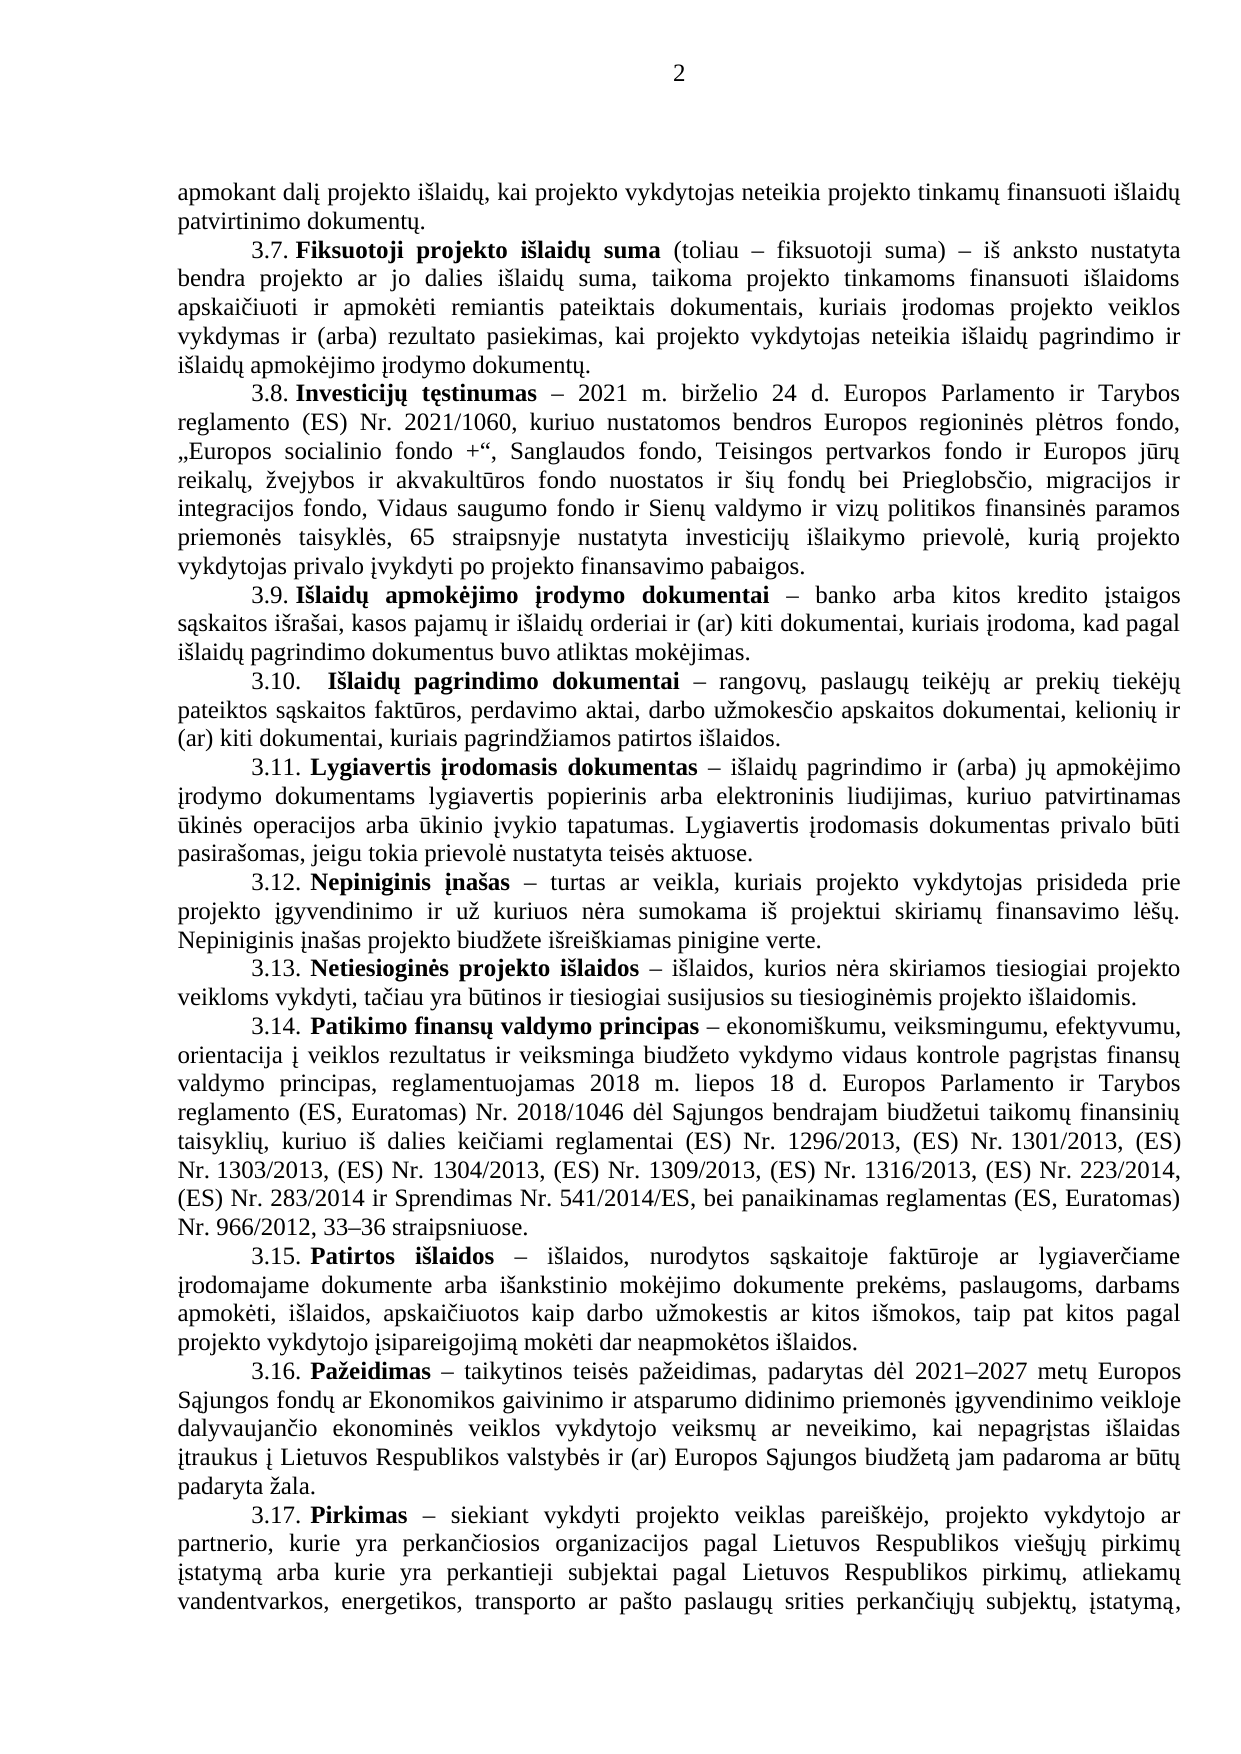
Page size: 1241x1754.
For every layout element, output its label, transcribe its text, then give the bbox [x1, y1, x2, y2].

text 3.7. Fiksuotoji projekto išlaidų suma (toliau – fiksuotoji suma) – iš anksto nustatyta bendra projekto ar jo dalies išlaidų suma, taikoma projekto tinkamoms finansuoti išlaidoms apskaičiuoti ir apmokėti remiantis pateiktais dokumentais, kuriais įrodomas projekto veiklos vykdymas ir (arba) rezultato pasiekimas, kai projekto vykdytojas neteikia išlaidų pagrindimo ir išlaidų apmokėjimo įrodymo dokumentų. [177, 235, 1181, 378]
text 3.9. Išlaidų apmokėjimo įrodymo dokumentai – banko arba kitos kredito įstaigos sąskaitos išrašai, kasos pajamų ir išlaidų orderiai ir (ar) kiti dokumentai, kuriais įrodoma, kad pagal išlaidų pagrindimo dokumentus buvo atliktas mokėjimas. [177, 580, 1181, 666]
text 3.8. Investicijų tęstinumas – 2021 m. birželio 24 d. Europos Parlamento ir Tarybos reglamento (ES) Nr. 2021/1060, kuriuo nustatomos bendros Europos regioninės plėtros fondo, „Europos socialinio fondo +“, Sanglaudos fondo, Teisingos pertvarkos fondo ir Europos jūrų reikalų, žvejybos ir akvakultūros fondo nuostatos ir šių fondų bei Prieglobsčio, migracijos ir integracijos fondo, Vidaus saugumo fondo ir Sienų valdymo ir vizų politikos finansinės paramos priemonės taisyklės, 65 straipsnyje nustatyta investicijų išlaikymo prievolė, kurią projekto vykdytojas privalo įvykdyti po projekto finansavimo pabaigos. [177, 378, 1181, 580]
text 3.10. Išlaidų pagrindimo dokumentai – rangovų, paslaugų teikėjų ar prekių tiekėjų pateiktos sąskaitos faktūros, perdavimo aktai, darbo užmokesčio apskaitos dokumentai, kelionių ir (ar) kiti dokumentai, kuriais pagrindžiamos patirtos išlaidos. [177, 666, 1181, 752]
text 3.14. Patikimo finansų valdymo principas – ekonomiškumu, veiksmingumu, efektyvumu, orientacija į veiklos rezultatus ir veiksminga biudžeto vykdymo vidaus kontrole pagrįstas finansų valdymo principas, reglamentuojamas 2018 m. liepos 18 d. Europos Parlamento ir Tarybos reglamento (ES, Euratomas) Nr. 2018/1046 dėl Sąjungos bendrajam biudžetui taikomų finansinių taisyklių, kuriuo iš dalies keičiami reglamentai (ES) Nr. 1296/2013, (ES) Nr. 1301/2013, (ES) Nr. 1303/2013, (ES) Nr. 1304/2013, (ES) Nr. 1309/2013, (ES) Nr. 1316/2013, (ES) Nr. 223/2014, (ES) Nr. 283/2014 ir Sprendimas Nr. 541/2014/ES, bei panaikinamas reglamentas (ES, Euratomas) Nr. 966/2012, 33–36 straipsniuose. [177, 1011, 1181, 1241]
text 3.11. Lygiavertis įrodomasis dokumentas – išlaidų pagrindimo ir (arba) jų apmokėjimo įrodymo dokumentams lygiavertis popierinis arba elektroninis liudijimas, kuriuo patvirtinamas ūkinės operacijos arba ūkinio įvykio tapatumas. Lygiavertis įrodomasis dokumentas privalo būti pasirašomas, jeigu tokia prievolė nustatyta teisės aktuose. [177, 752, 1181, 867]
text 3.17. Pirkimas – siekiant vykdyti projekto veiklas pareiškėjo, projekto vykdytojo ar partnerio, kurie yra perkančiosios organizacijos pagal Lietuvos Respublikos viešųjų pirkimų įstatymą arba kurie yra perkantieji subjektai pagal Lietuvos Respublikos pirkimų, atliekamų vandentvarkos, energetikos, transporto ar pašto paslaugų srities perkančiųjų subjektų, įstatymą, [177, 1500, 1181, 1615]
text 3.13. Netiesioginės projekto išlaidos – išlaidos, kurios nėra skiriamos tiesiogiai projekto veikloms vykdyti, tačiau yra būtinos ir tiesiogiai susijusios su tiesioginėmis projekto išlaidomis. [177, 953, 1181, 1011]
text 3.16. Pažeidimas – taikytinos teisės pažeidimas, padarytas dėl 2021–2027 metų Europos Sąjungos fondų ar Ekonomikos gaivinimo ir atsparumo didinimo priemonės įgyvendinimo veikloje dalyvaujančio ekonominės veiklos vykdytojo veiksmų ar neveikimo, kai nepagrįstas išlaidas įtraukus į Lietuvos Respublikos valstybės ir (ar) Europos Sąjungos biudžetą jam padaroma ar būtų padaryta žala. [177, 1356, 1181, 1500]
text 3.15. Patirtos išlaidos – išlaidos, nurodytos sąskaitoje faktūroje ar lygiaverčiame įrodomajame dokumente arba išankstinio mokėjimo dokumente prekėms, paslaugoms, darbams apmokėti, išlaidos, apskaičiuotos kaip darbo užmokestis ar kitos išmokos, taip pat kitos pagal projekto vykdytojo įsipareigojimą mokėti dar neapmokėtos išlaidos. [177, 1241, 1181, 1356]
text apmokant dalį projekto išlaidų, kai projekto vykdytojas neteikia projekto tinkamų finansuoti išlaidų patvirtinimo dokumentų. [177, 177, 1181, 235]
text 3.12. Nepiniginis įnašas – turtas ar veikla, kuriais projekto vykdytojas prisideda prie projekto įgyvendinimo ir už kuriuos nėra sumokama iš projektui skiriamų finansavimo lėšų. Nepiniginis įnašas projekto biudžete išreiškiamas pinigine verte. [177, 867, 1181, 953]
